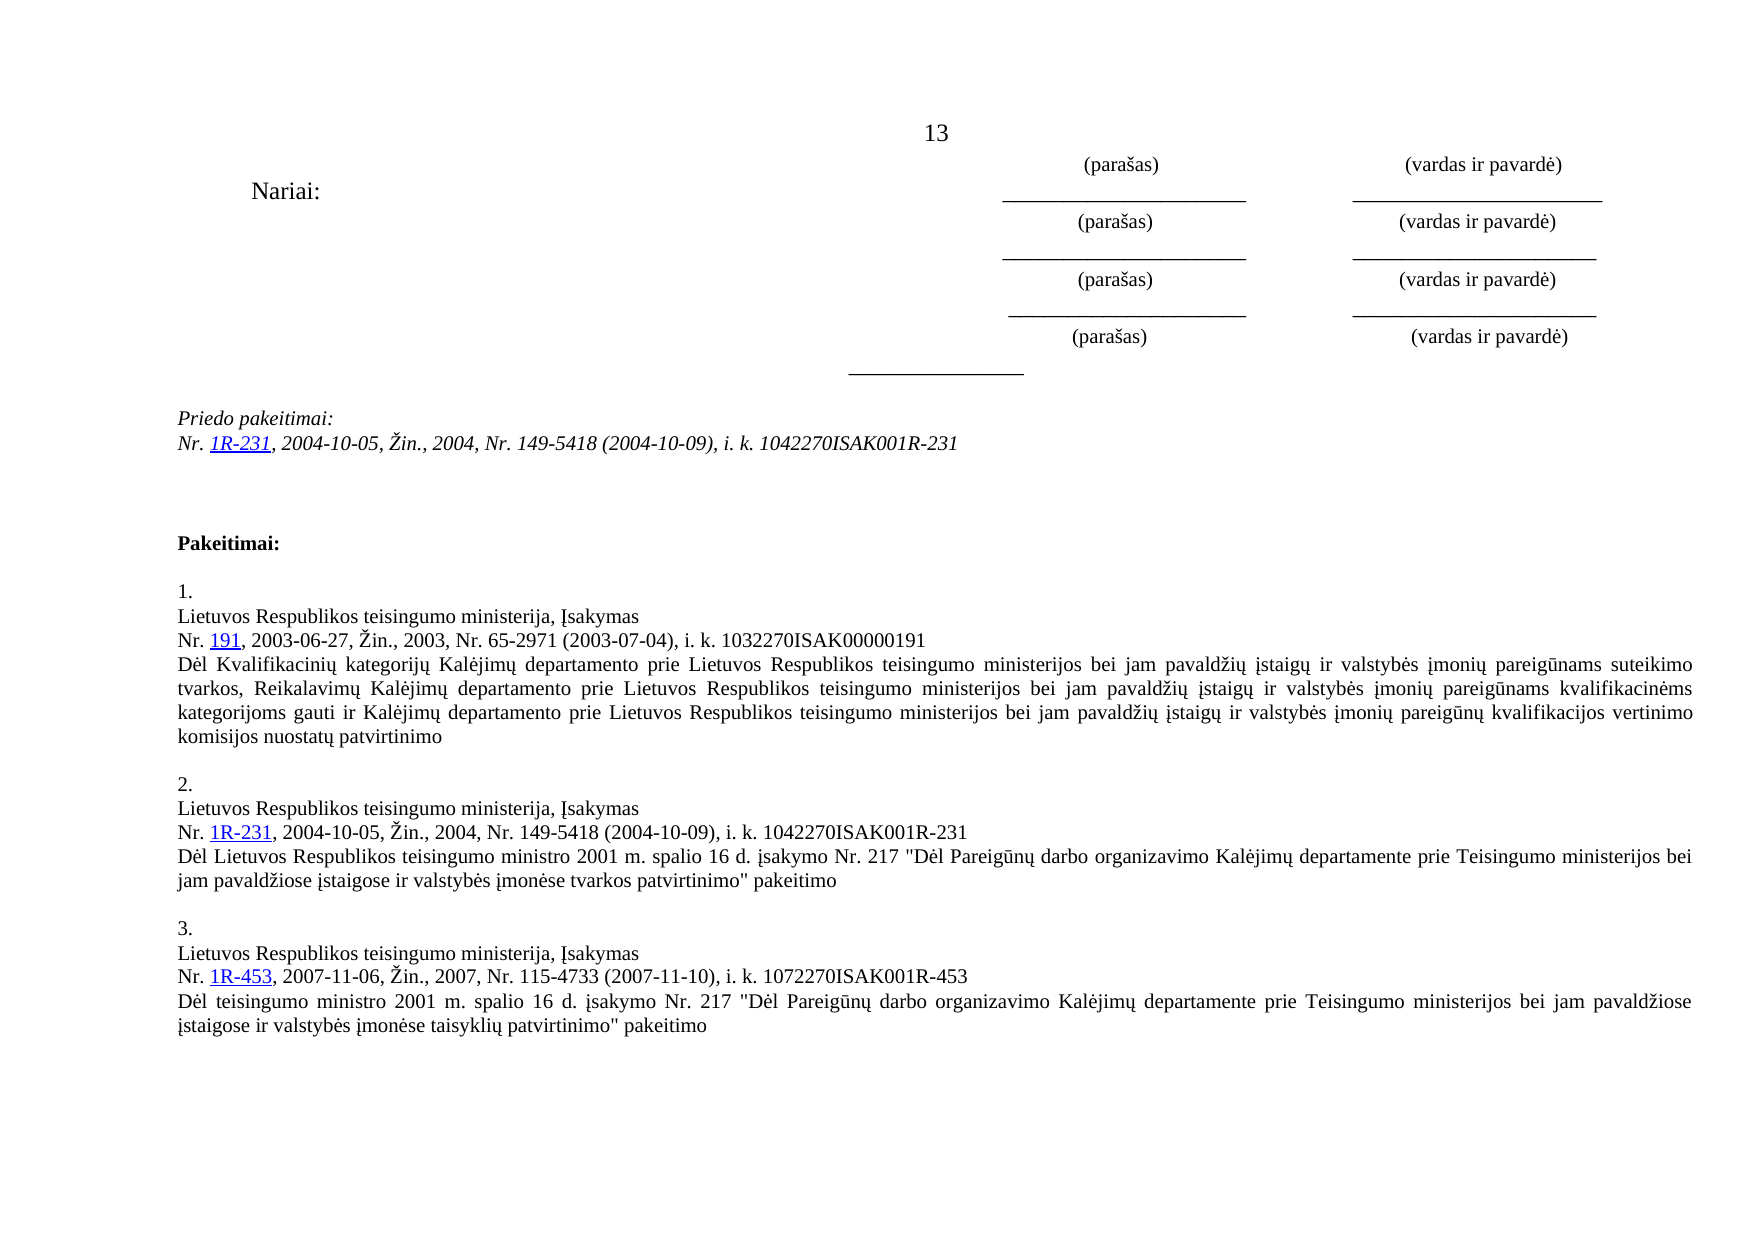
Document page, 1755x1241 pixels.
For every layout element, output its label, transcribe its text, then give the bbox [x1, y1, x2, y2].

text Nr. 1R-231, 2004-10-05, Žin., 2004, Nr. 149-5418 (2004-10-09), i. k. 1042270ISAK001R-231 [177, 820, 1695, 844]
text (parašas) (vardas ir pavardė) [177, 320, 1695, 349]
text Lietuvos Respublikos teisingumo ministerija, Įsakymas [177, 603, 1695, 628]
text Dėl teisingumo ministro 2001 m. spalio 16 d. įsakymo Nr. 217 "Dėl Pareigūnų darbo organizavimo Kalėjimų departamente prie Teisingumo ministerijos bei jam pavaldžiose įstaigose ir valstybės įmonėse taisyklių patvirtinimo" pakeitimo [177, 988, 1695, 1037]
text Nr. 1R-453, 2007-11-06, Žin., 2007, Nr. 115-4733 (2007-11-10), i. k. 1072270ISAK001R-453 [177, 964, 1695, 988]
text Dėl Kvalifikacinių kategorijų Kalėjimų departamento prie Lietuvos Respublikos teisingumo ministerijos bei jam pavaldžių įstaigų ir valstybės įmonių pareigūnams suteikimo tvarkos, Reikalavimų Kalėjimų departamento prie Lietuvos Respublikos teisingumo ministerijos bei jam pavaldžių įstaigų ir valstybės įmonių pareigūnams kvalifikacinėms kategorijoms gauti ir Kalėjimų departamento prie Lietuvos Respublikos teisingumo ministerijos bei jam pavaldžių įstaigų ir valstybės įmonių pareigūnų kvalifikacijos vertinimo komisijos nuostatų patvirtinimo [177, 652, 1695, 748]
text Lietuvos Respublikos teisingumo ministerija, Įsakymas [177, 796, 1695, 820]
text Nr. 191, 2003-06-27, Žin., 2003, Nr. 65-2971 (2003-07-04), i. k. 1032270ISAK00000191 [177, 628, 1695, 652]
text Nariai: [177, 176, 1695, 205]
text (parašas) (vardas ir pavardė) [177, 263, 1695, 291]
text Pakeitimai: [177, 531, 1695, 555]
text 2. [177, 772, 1695, 796]
text Nr. 1R-231, 2004-10-05, Žin., 2004, Nr. 149-5418 (2004-10-09), i. k. 1042270ISAK001R-231 [177, 430, 1695, 454]
text Dėl Lietuvos Respublikos teisingumo ministro 2001 m. spalio 16 d. įsakymo Nr. 217 "Dėl Pareigūnų darbo organizavimo Kalėjimų departamente prie Teisingumo ministerijos bei jam pavaldžiose įstaigose ir valstybės įmonėse tvarkos patvirtinimo" pakeitimo [177, 844, 1695, 892]
text Priedo pakeitimai: [177, 406, 1695, 430]
text (parašas) (vardas ir pavardė) [177, 148, 1695, 176]
text ______________ [177, 349, 1695, 378]
text 1. [177, 579, 1695, 603]
text (parašas) (vardas ir pavardė) [177, 205, 1695, 234]
text 3. [177, 916, 1695, 940]
text Lietuvos Respublikos teisingumo ministerija, Įsakymas [177, 940, 1695, 964]
